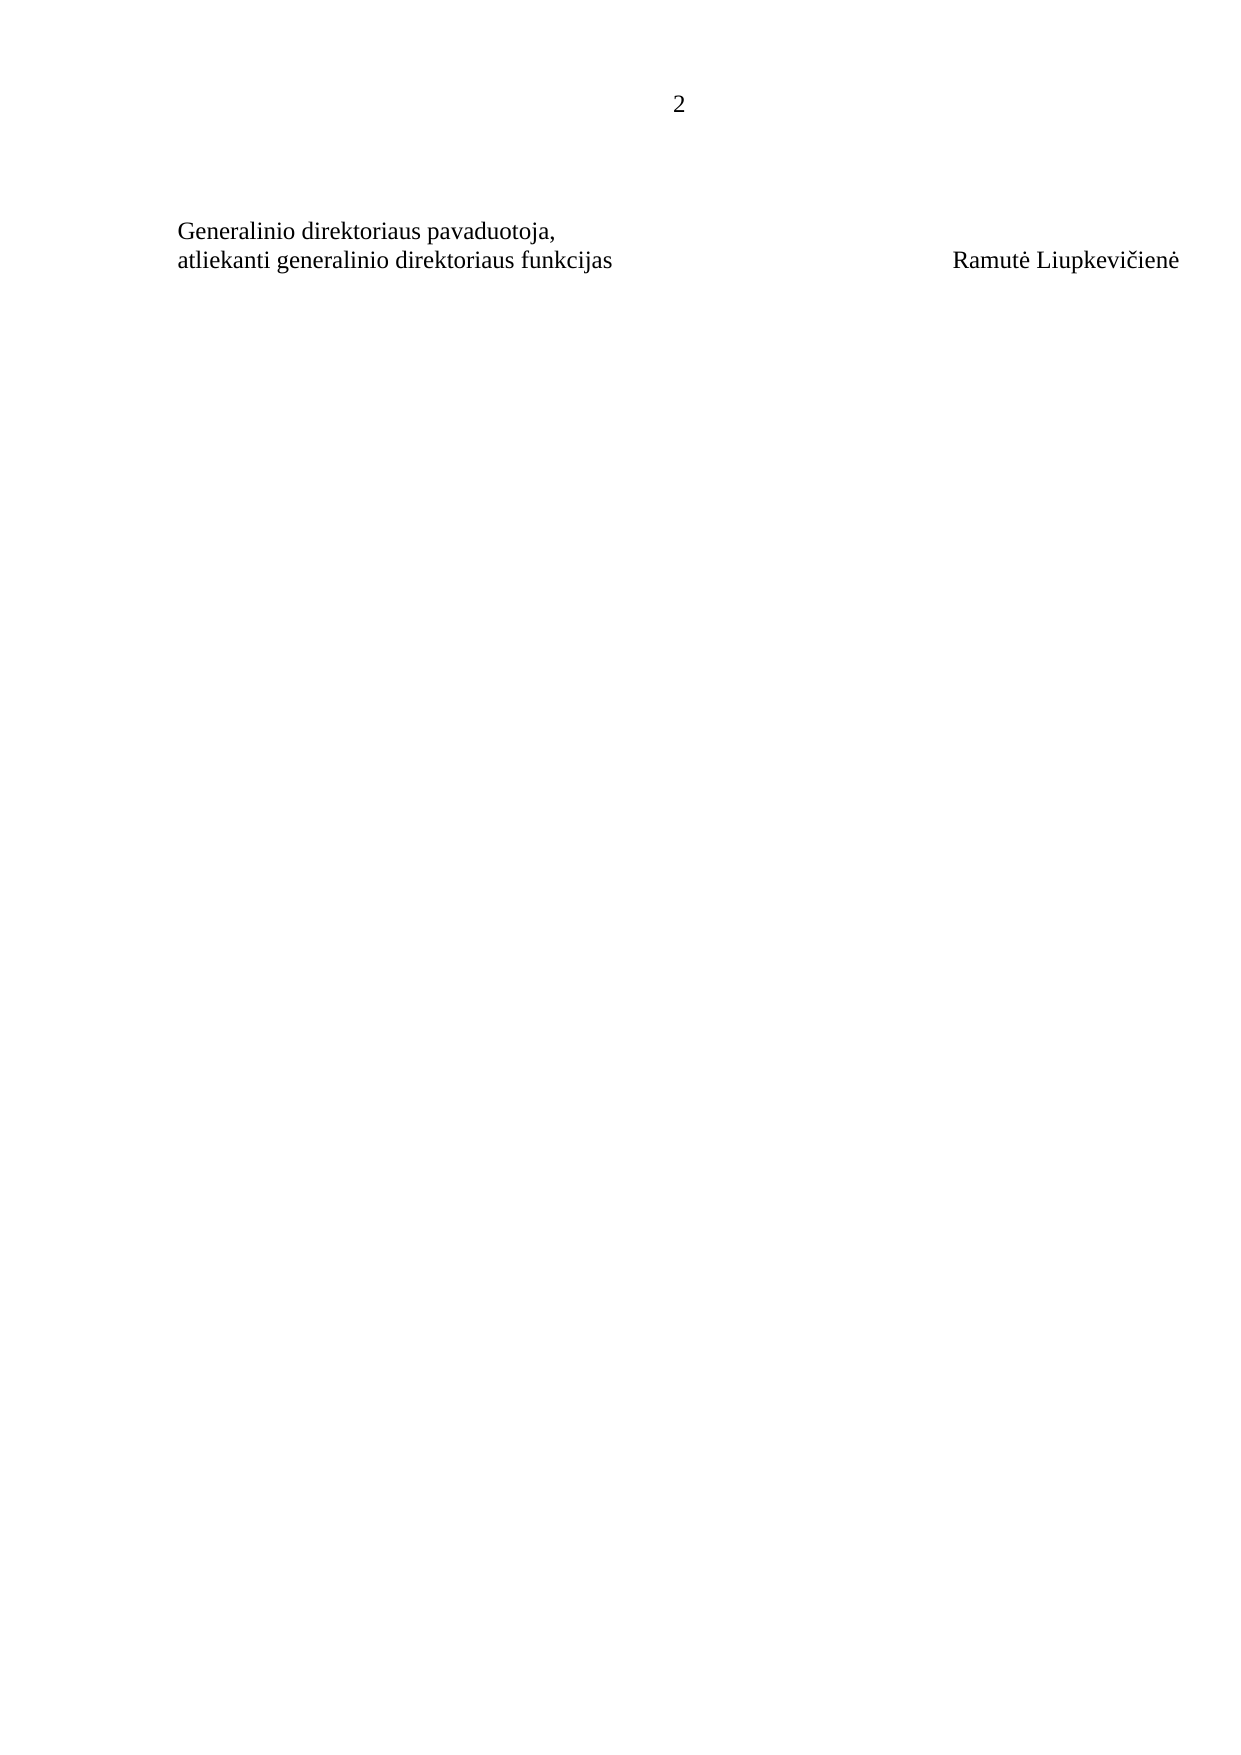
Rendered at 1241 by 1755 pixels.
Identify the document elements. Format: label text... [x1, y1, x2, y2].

text Generalinio direktoriaus pavaduotoja, [177, 216, 1181, 245]
text atliekanti generalinio direktoriaus funkcijas Ramutė Liupkevičienė [177, 245, 1181, 274]
